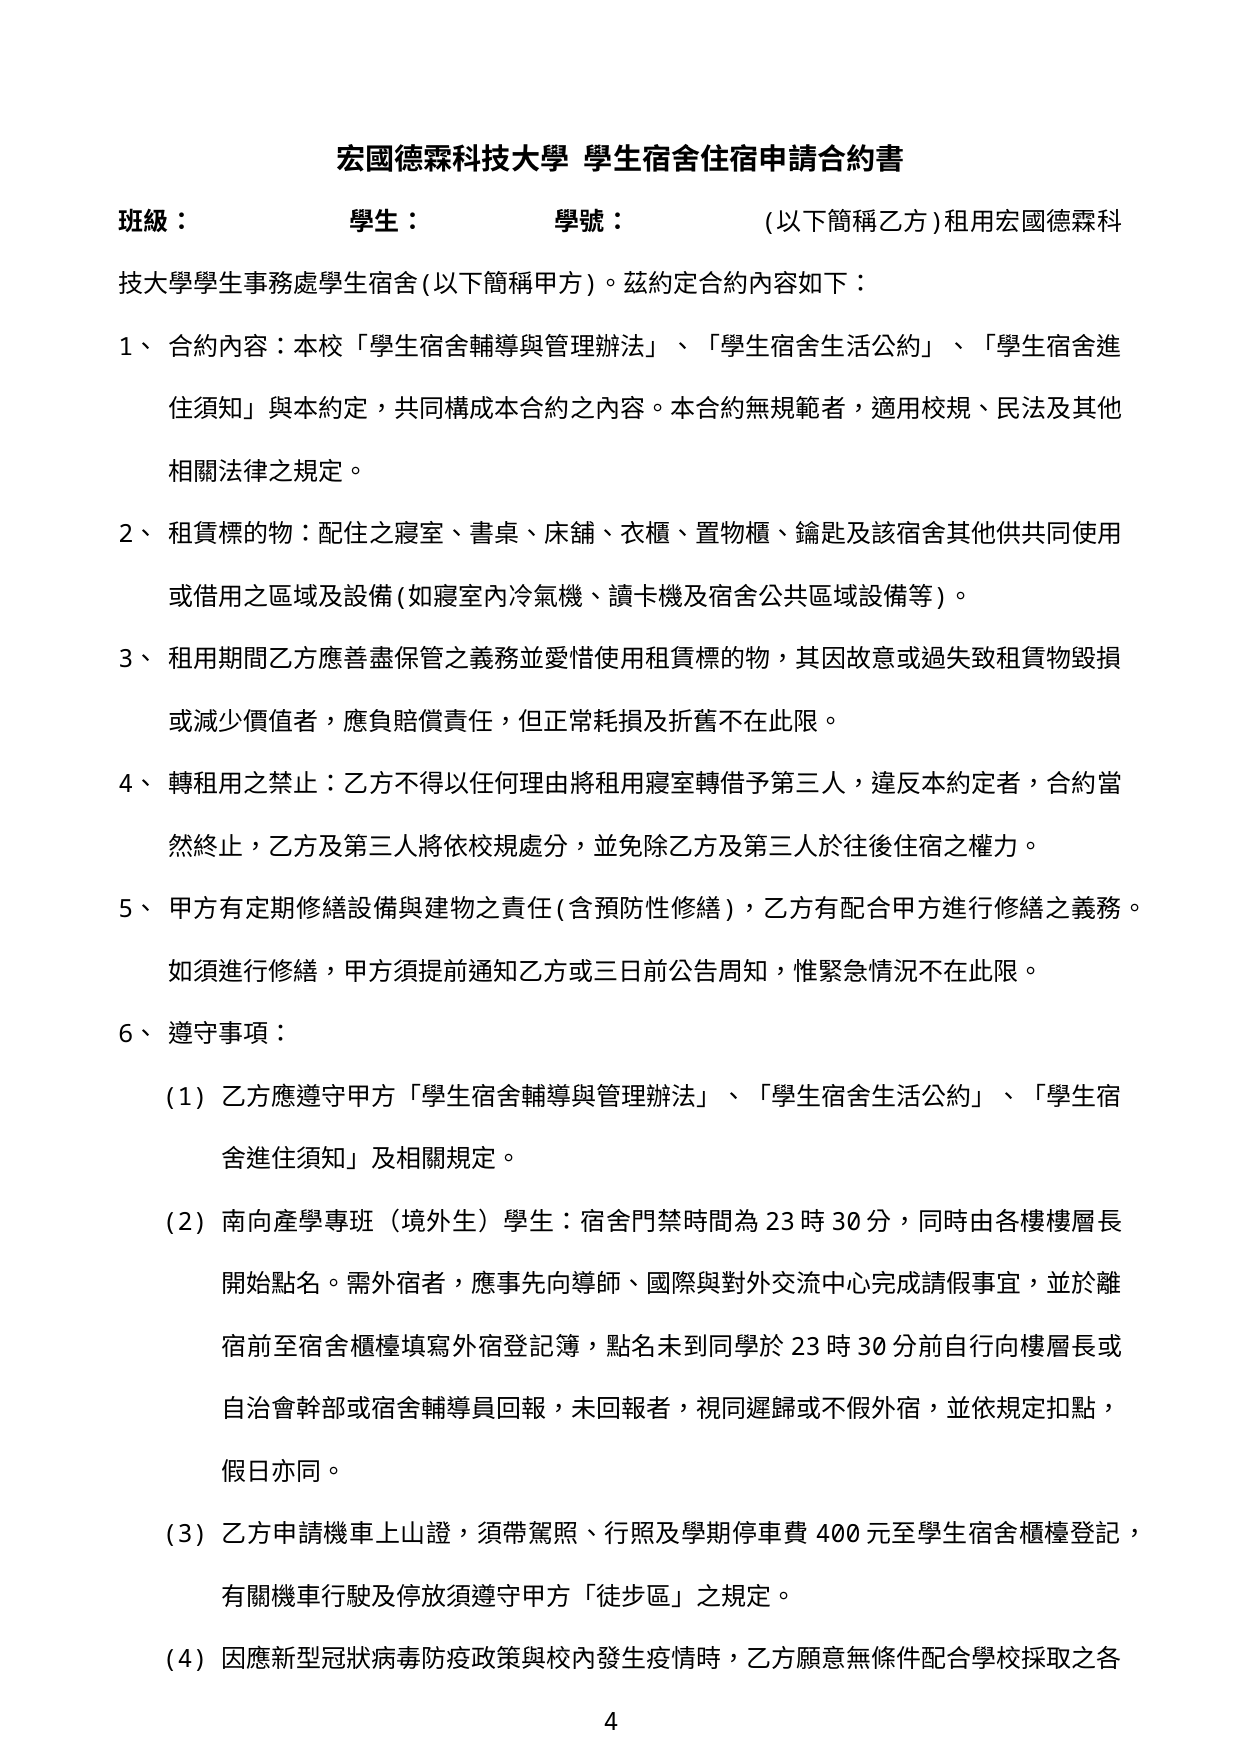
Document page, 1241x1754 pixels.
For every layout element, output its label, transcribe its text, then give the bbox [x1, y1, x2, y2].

list 租用期間乙方應善盡保管之義務並愛惜使用租賃標的物，其因故意或過失致租賃物毀損或減少價值者，應負賠償責任，但正常耗損及折舊不在此限。 [118, 615, 1122, 740]
list 合約內容：本校「學生宿舍輔導與管理辦法」、「學生宿舍生活公約」、「學生宿舍進住須知」與本約定，共同構成本合約之內容。本合約無規範者，適用校規、民法及其他相關法律之規定。 [118, 302, 1122, 490]
list 乙方申請機車上山證，須帶駕照、行照及學期停車費400元至學生宿舍櫃檯登記，有關機車行駛及停放須遵守甲方「徒步區」之規定。 [162, 1490, 1122, 1615]
list 乙方應遵守甲方「學生宿舍輔導與管理辦法」、「學生宿舍生活公約」、「學生宿舍進住須知」及相關規定。 [162, 1052, 1122, 1177]
list 轉租用之禁止：乙方不得以任何理由將租用寢室轉借予第三人，違反本約定者，合約當然終止，乙方及第三人將依校規處分，並免除乙方及第三人於往後住宿之權力。 [118, 740, 1122, 865]
text 宏國德霖科技大學 學生宿舍住宿申請合約書 [118, 88, 1152, 177]
text 班級： 學生： 學號： (以下簡稱乙方)租用宏國德霖科技大學學生事務處學生宿舍(以下簡稱甲方)。茲約定合約內容如下： [118, 177, 1122, 302]
list 租賃標的物：配住之寢室、書桌、床舖、衣櫃、置物櫃、鑰匙及該宿舍其他供共同使用或借用之區域及設備(如寢室內冷氣機、讀卡機及宿舍公共區域設備等)。 [118, 490, 1122, 615]
list 因應新型冠狀病毒防疫政策與校內發生疫情時，乙方願意無條件配合學校採取之各 [162, 1615, 1122, 1677]
list 甲方有定期修繕設備與建物之責任(含預防性修繕)，乙方有配合甲方進行修繕之義務。如須進行修繕，甲方須提前通知乙方或三日前公告周知，惟緊急情況不在此限。 [118, 865, 1122, 990]
list 南向產學專班（境外生）學生：宿舍門禁時間為23時30分，同時由各樓樓層長開始點名。需外宿者，應事先向導師、國際與對外交流中心完成請假事宜，並於離宿前至宿舍櫃檯填寫外宿登記簿，點名未到同學於23時30分前自行向樓層長或自治會幹部或宿舍輔導員回報，未回報者，視同遲歸或不假外宿，並依規定扣點，假日亦同。 [162, 1177, 1122, 1490]
list 遵守事項： [118, 990, 1122, 1052]
